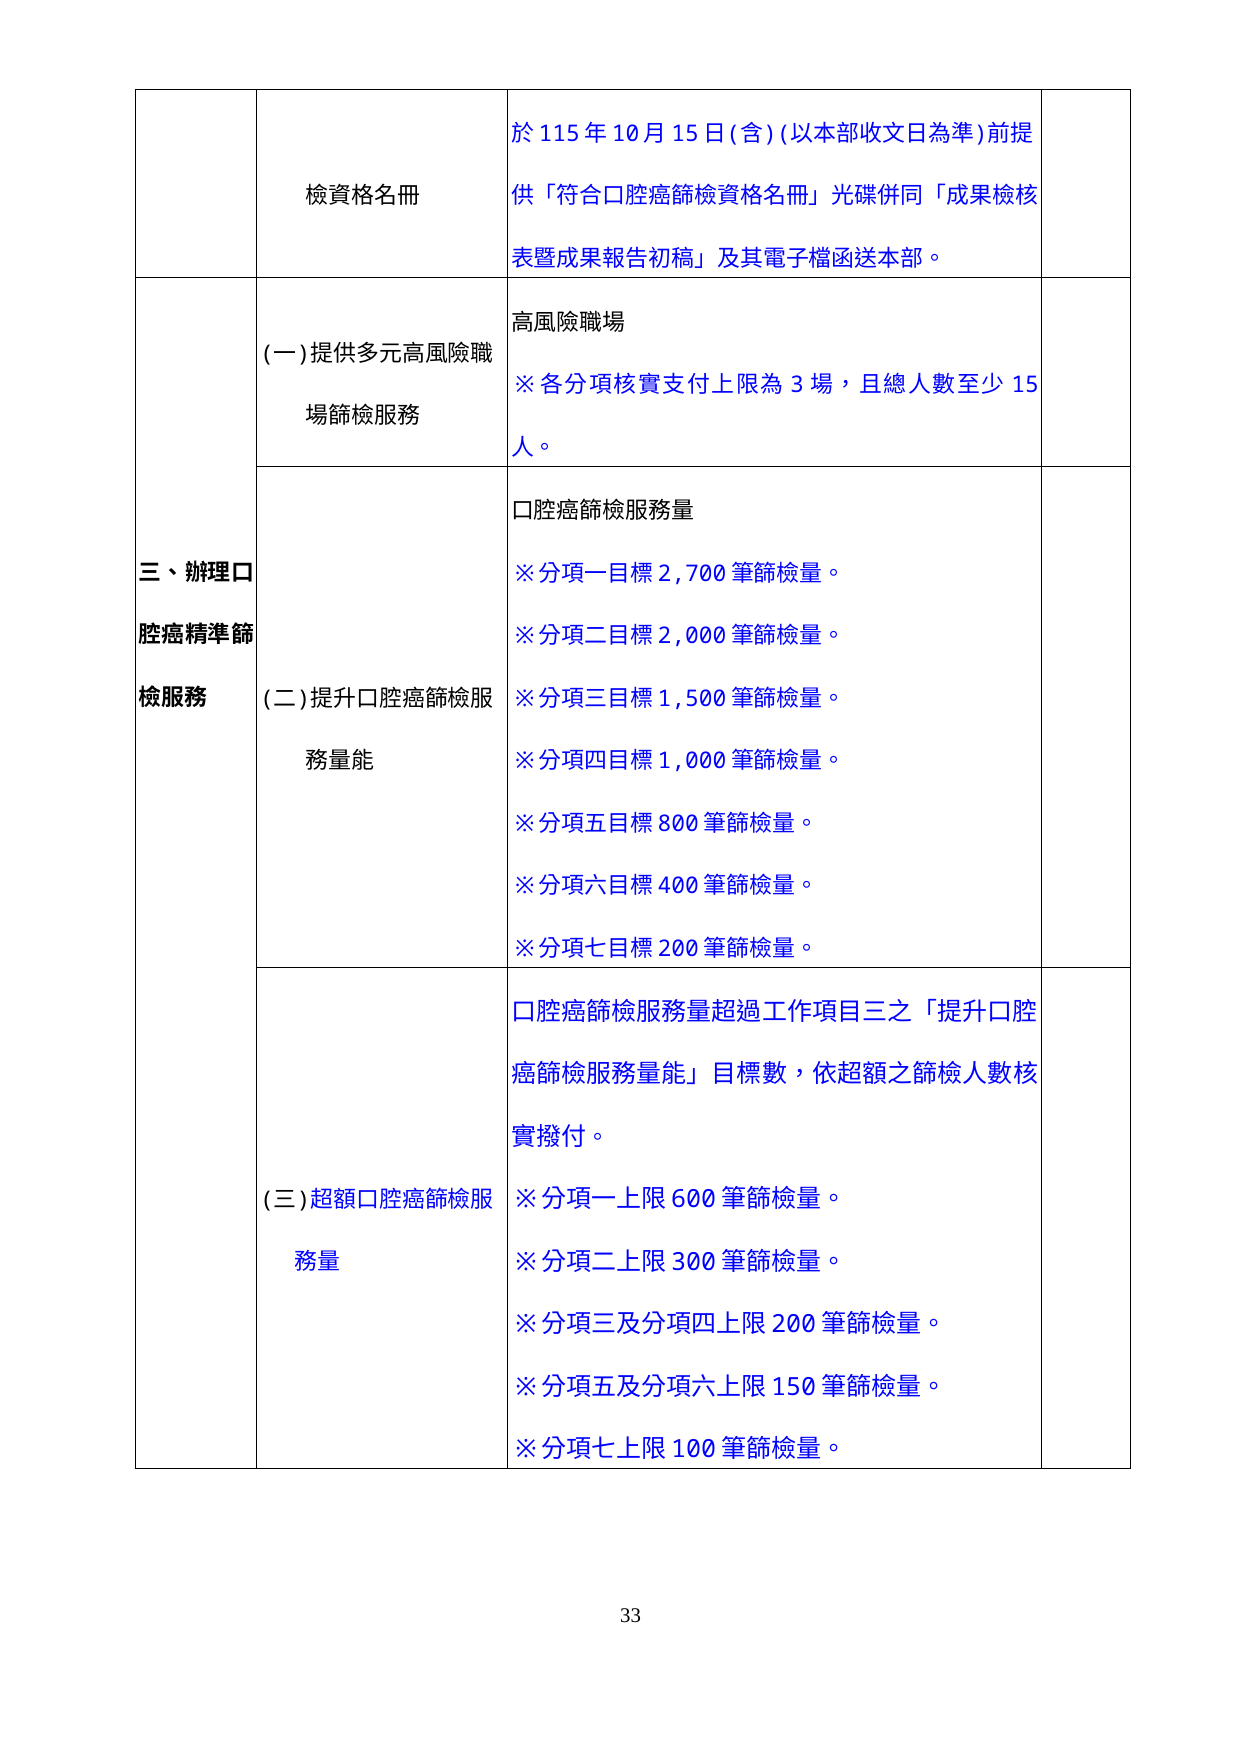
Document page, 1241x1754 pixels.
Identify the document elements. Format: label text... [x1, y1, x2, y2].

table_cell 口腔癌篩檢服務量 ※分項一目標2,700筆篩檢量。 ※分項二目標2,000筆篩檢量。 ※分項三目標1,500筆篩檢量。 ※分項四目標1,000筆篩檢量。 ※分項五目標800筆篩檢量。 ※分項六目標400筆篩檢量。 ※分項七目標200筆篩檢量。 [508, 467, 1041, 967]
table_cell (二)提升口腔癌篩檢服務量能 [257, 467, 507, 967]
table_cell [1042, 278, 1130, 466]
table_cell [136, 967, 256, 1468]
table_cell [1042, 467, 1130, 967]
table_cell 口腔癌篩檢服務量超過工作項目三之「提升口腔癌篩檢服務量能」目標數，依超額之篩檢人數核實撥付。 ※分項一上限600筆篩檢量。 ※分項二上限300筆篩檢量。 ※分項三及分項四上限200筆篩檢量。 ※分項五及分項六上限150筆篩檢量。 ※分項七上限100筆篩檢量。 [508, 968, 1041, 1468]
table_cell (一)提供多元高風險職場篩檢服務 [257, 278, 507, 466]
table_cell 高風險職場 ※各分項核實支付上限為3場，且總人數至少15人。 [508, 278, 1041, 466]
table_cell (三)超額口腔癌篩檢服務量 [257, 968, 507, 1468]
table_cell [1042, 90, 1130, 277]
table_cell [136, 90, 256, 277]
table_cell 檢資格名冊 [257, 90, 507, 277]
table_cell [1042, 968, 1130, 1468]
table_cell 於115年10月15日(含)(以本部收文日為準)前提供「符合口腔癌篩檢資格名冊」光碟併同「成果檢核表暨成果報告初稿」及其電子檔函送本部。 [508, 90, 1041, 277]
table_cell 三、辦理口腔癌精準篩檢服務 [136, 278, 256, 967]
